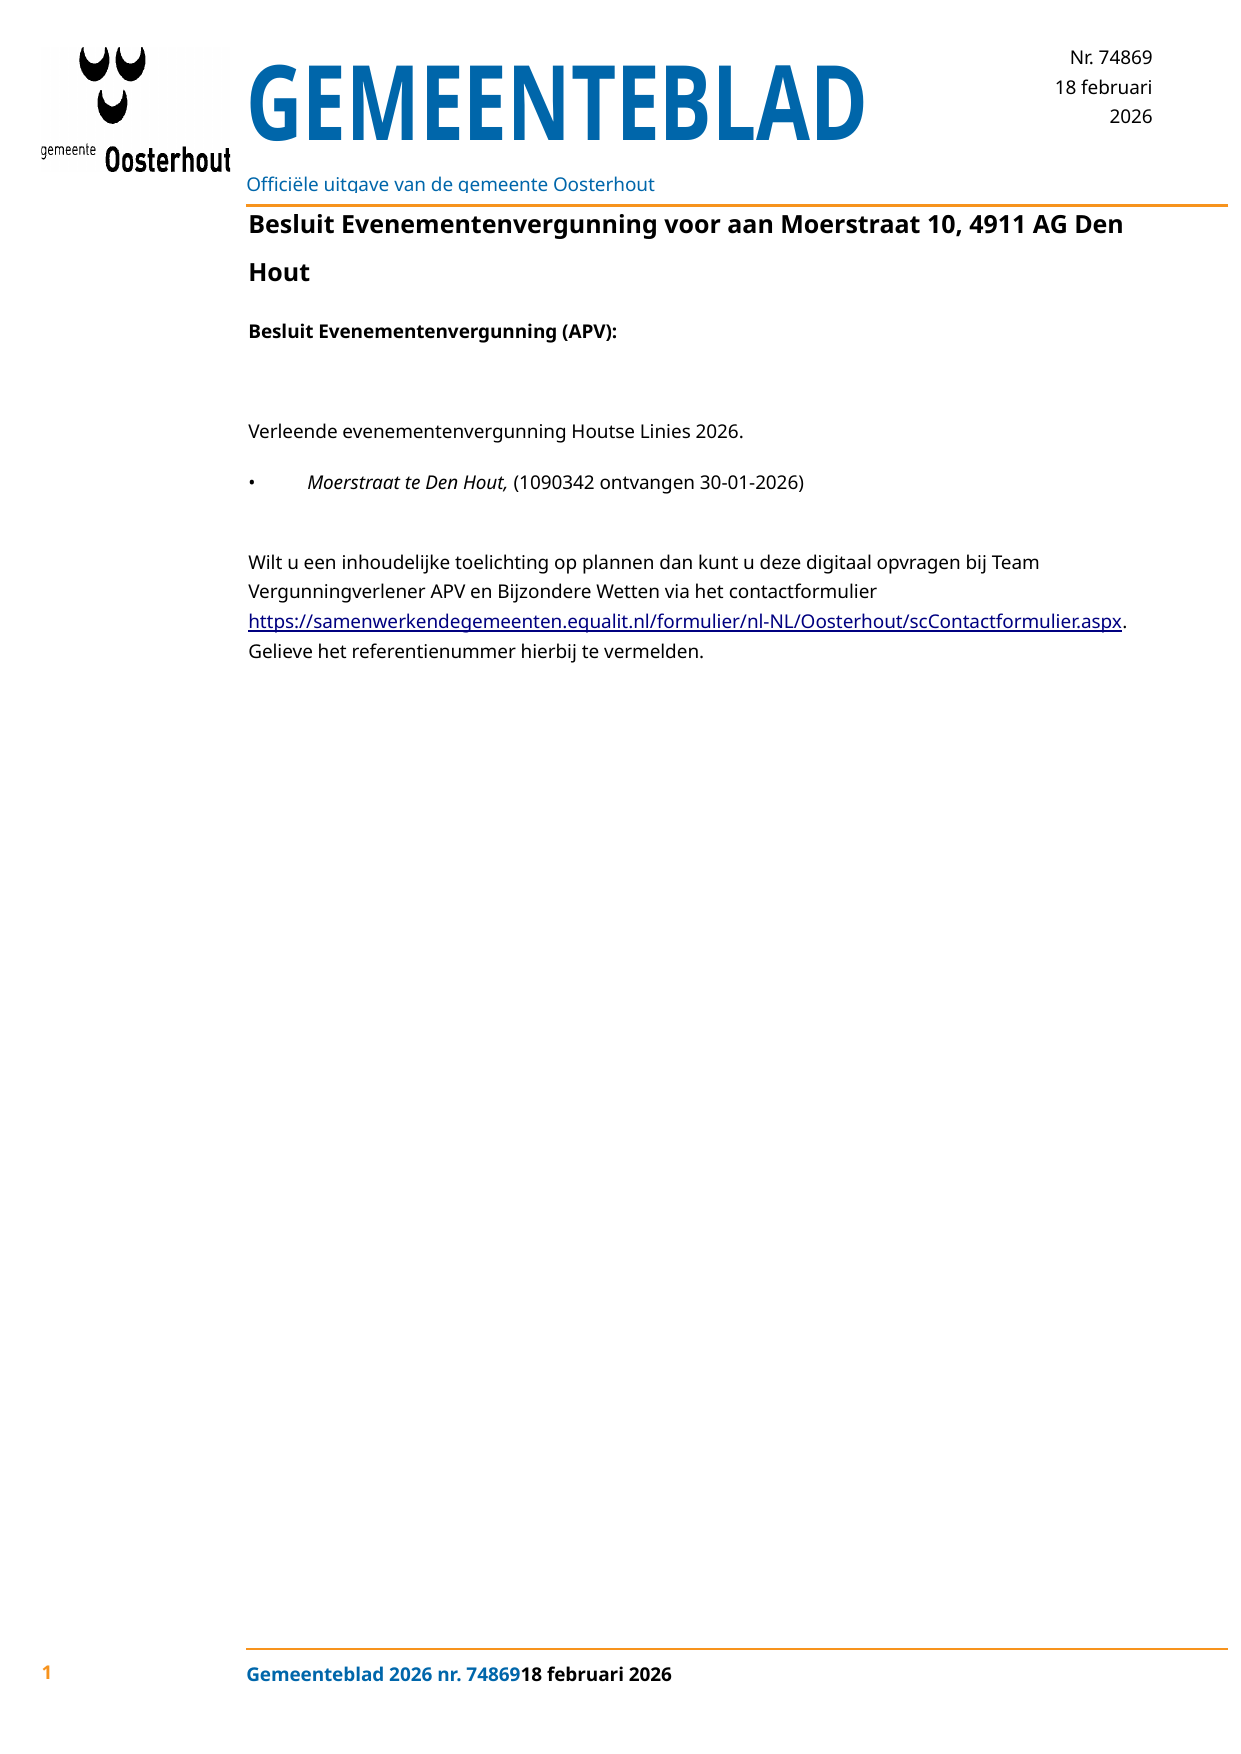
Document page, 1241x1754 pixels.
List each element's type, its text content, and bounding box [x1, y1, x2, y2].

text Besluit Evenementenvergunning (APV): [248, 318, 1152, 344]
text Wilt u een inhoudelijke toelichting op plannen dan kunt u deze digitaal opvragen bij Team Vergunningverlener APV en Bijzondere Wetten via het contactformulier https://samenwerkendegemeenten.equalit.nl/formulier/nl-NL/Oosterhout/scContactformulier.aspx. Gelieve het referentienummer hierbij te vermelden. [248, 549, 1152, 664]
list Moerstraat te Den Hout, (1090342 ontvangen 30-01-2026) [248, 469, 1152, 495]
text Verleende evenementenvergunning Houtse Linies 2026. [248, 419, 1152, 444]
picture [41, 47, 231, 172]
text Besluit Evenementenvergunning voor aan Moerstraat 10, 4911 AG Den Hout [248, 207, 1152, 288]
